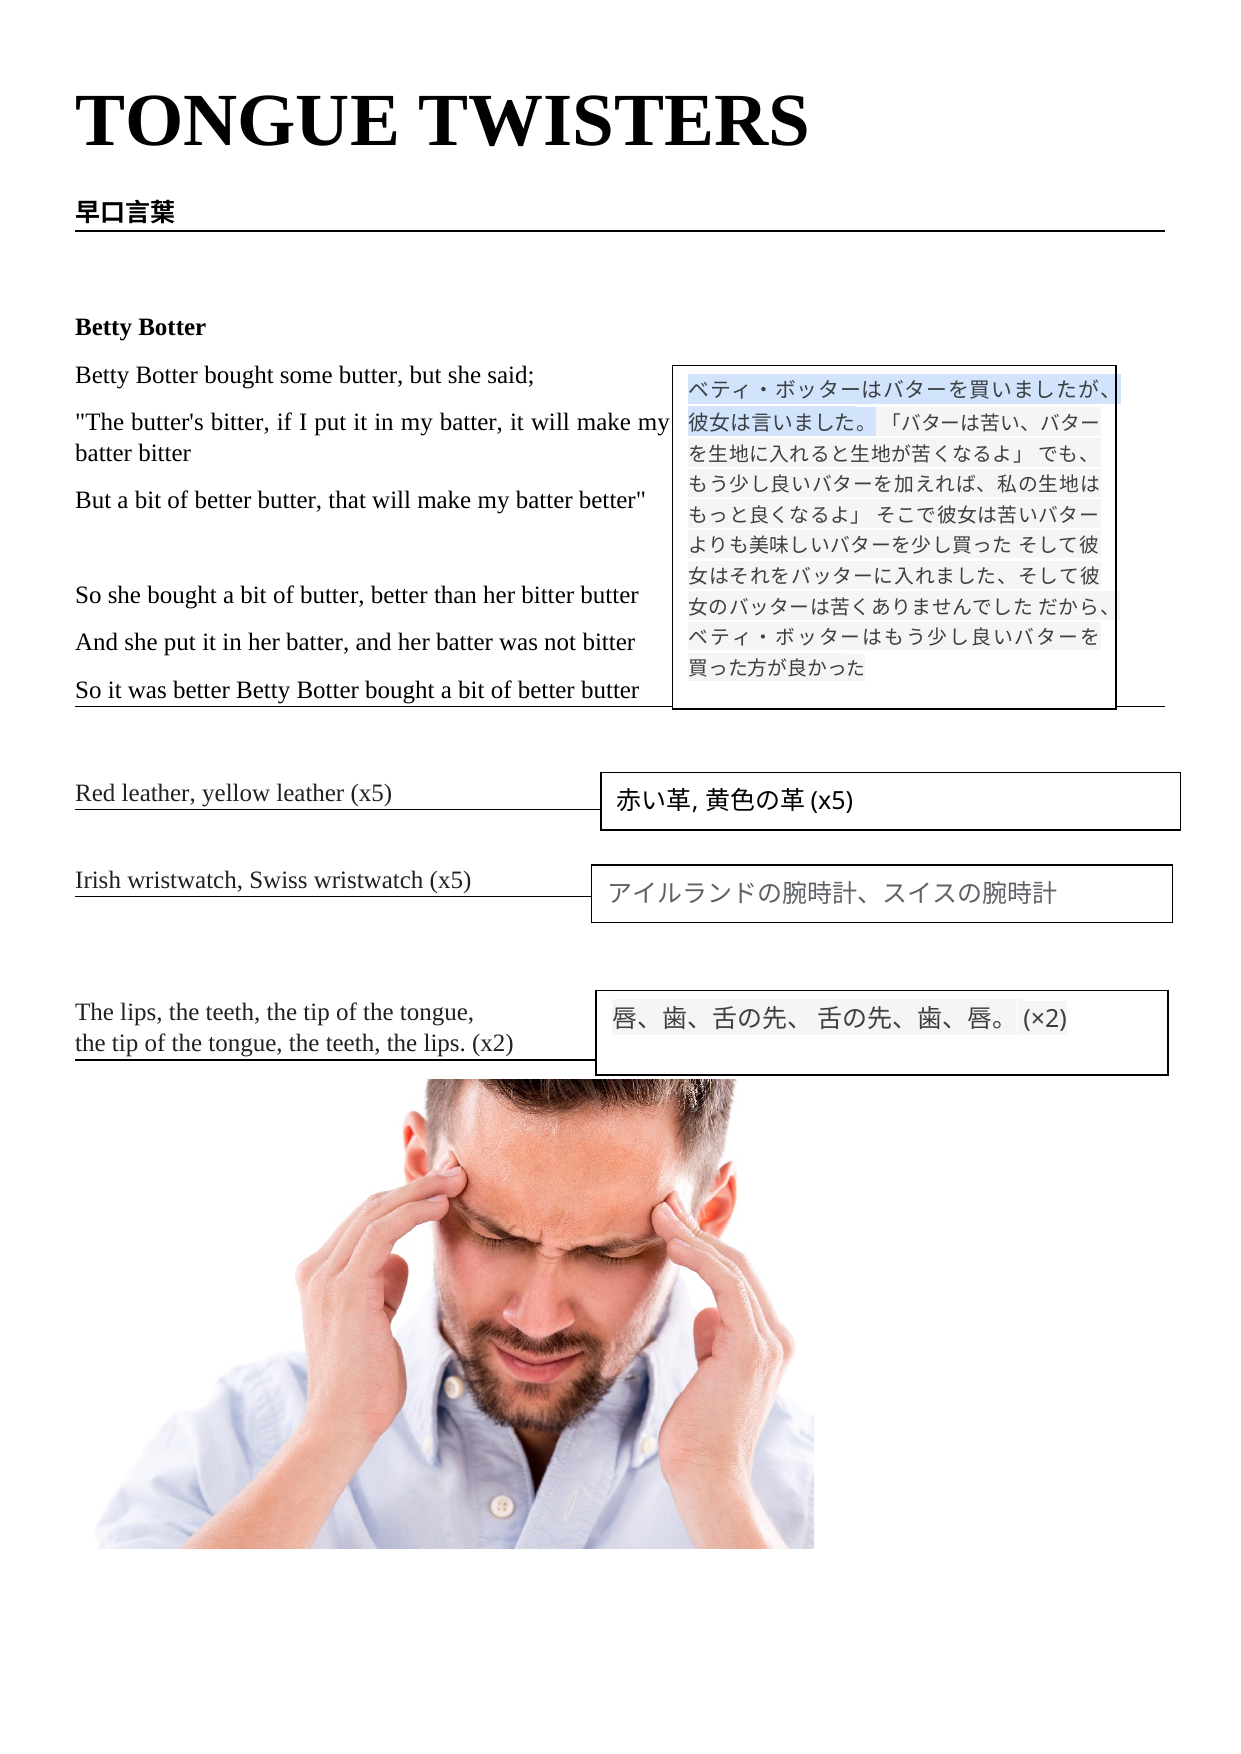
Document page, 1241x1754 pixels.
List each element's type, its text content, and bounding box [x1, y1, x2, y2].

text 赤い革, 黄色の革 (x5) [617, 781, 1165, 817]
text Betty Botter bought some butter, but she said; [75, 360, 1165, 388]
text [1117, 407, 1165, 467]
text ベティ・ボッターはバターを買いましたが、彼女は言いました。 「バターは苦い、バターを生地に入れると生地が苦くなるよ」 でも、もう少し良いバターを加えれば、私の生地はもっと良くなるよ」 そこで彼女は苦いバターよりも美味しいバターを少し買った そして彼女はそれをバッターに入れました、そして彼女のバッターは苦くありませんでした だから、ベティ・ボッターはもう少し良いバターを買った方が良かった [688, 373, 1101, 681]
text But a bit of better butter, that will make my batter better" [75, 485, 672, 514]
text The lips, the teeth, the tip of the tongue, the tip of the tongue, the teeth, the lips. (x2) [75, 997, 595, 1059]
text Betty Botter [75, 251, 1165, 341]
text 唇、歯、舌の先、 舌の先、歯、唇。 (×2) [612, 999, 1152, 1035]
text アイルランドの腕時計、スイスの腕時計 [607, 873, 1157, 909]
text So she bought a bit of butter, better than her bitter butter [75, 580, 672, 609]
text TONGUE TWISTERS 早口言葉 [75, 75, 1165, 230]
text Red leather, yellow leather (x5) [75, 778, 600, 809]
text And she put it in her batter, and her batter was not bitter [75, 627, 672, 656]
text "The butter's bitter, if I put it in my batter, it will make my batter bitter [75, 407, 672, 467]
text So she bought a bit of butter, better than her bitter butter [1117, 580, 1165, 609]
text Irish wristwatch, Swiss wristwatch (x5) [75, 865, 591, 896]
text So it was better Betty Botter bought a bit of better butter [75, 675, 672, 706]
text Betty Botter bought some butter, but she said; [673, 366, 1115, 708]
text [602, 773, 1180, 829]
text [1117, 485, 1165, 514]
text [1117, 675, 1165, 706]
text [592, 866, 1172, 922]
text [1117, 627, 1165, 656]
